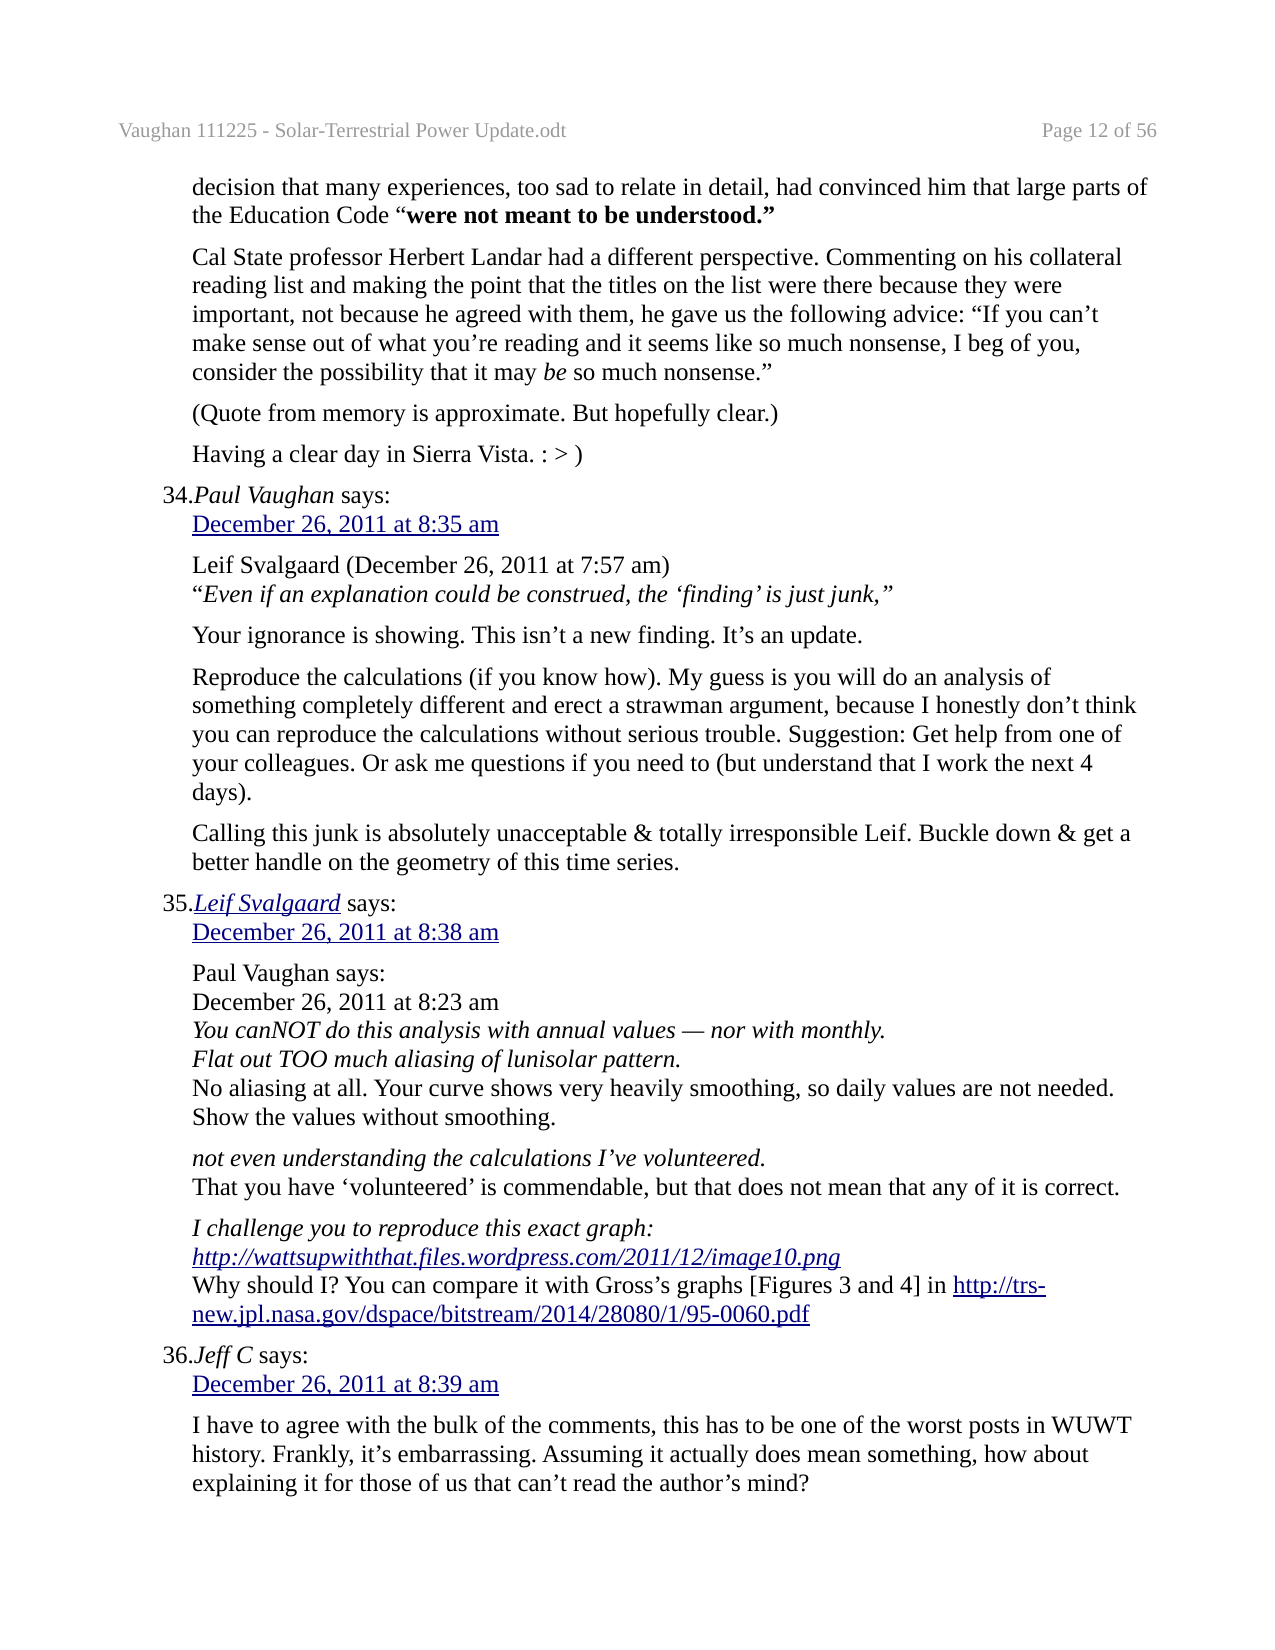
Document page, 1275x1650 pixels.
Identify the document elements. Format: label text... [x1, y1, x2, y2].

list December 26, 2011 at 8:38 am [162, 917, 1157, 945]
list I have to agree with the bulk of the comments, this has to be one of the worst posts in WUWT history. Frankly, it’s embarrassing. Assuming it actually does mean something, how about explaining it for those of us that can’t read the author’s mind? [162, 1410, 1157, 1497]
list Your ignorance is showing. This isn’t a new finding. It’s an update. [162, 620, 1157, 649]
list December 26, 2011 at 8:35 am [162, 509, 1157, 538]
list Paul Vaughan says: December 26, 2011 at 8:23 am You canNOT do this analysis with annual values — nor with monthly. Flat out TOO much aliasing of lunisolar pattern. No aliasing at all. Your curve shows very heavily smoothing, so daily values are not needed. Show the values without smoothing. [162, 958, 1157, 1130]
list Leif Svalgaard (December 26, 2011 at 7:57 am) “Even if an explanation could be construed, the ‘finding’ is just junk,” [162, 550, 1157, 608]
list Having a clear day in Sierra Vista. : > ) [162, 439, 1157, 468]
list I challenge you to reproduce this exact graph: http://wattsupwiththat.files.wordpress.com/2011/12/image10.png Why should I? You can compare it with Gross’s graphs [Figures 3 and 4] in http://trs-new.jpl.nasa.gov/dspace/bitstream/2014/28080/1/95-0060.pdf [162, 1213, 1157, 1328]
list (Quote from memory is approximate. But hopefully clear.) [162, 398, 1157, 427]
list December 26, 2011 at 8:39 am [162, 1369, 1157, 1398]
list Jeff C says: [162, 1340, 1157, 1369]
list Leif Svalgaard says: [162, 888, 1157, 917]
list decision that many experiences, too sad to relate in detail, had convinced him that large parts of the Education Code “were not meant to be understood.” [162, 172, 1157, 229]
list Reproduce the calculations (if you know how). My guess is you will do an analysis of something completely different and erect a strawman argument, because I honestly don’t think you can reproduce the calculations without serious trouble. Suggestion: Get help from one of your colleagues. Or ask me questions if you need to (but understand that I work the next 4 days). [162, 662, 1157, 805]
list Paul Vaughan says: [162, 480, 1157, 509]
list Cal State professor Herbert Landar had a different perspective. Commenting on his collateral reading list and making the point that the titles on the list were there because they were important, not because he agreed with them, he gave us the following advice: “If you can’t make sense out of what you’re reading and it seems like so much nonsense, I beg of you, consider the possibility that it may be so much nonsense.” [162, 242, 1157, 385]
list not even understanding the calculations I’ve volunteered. That you have ‘volunteered’ is commendable, but that does not mean that any of it is correct. [162, 1143, 1157, 1200]
list Calling this junk is absolutely unacceptable & totally irresponsible Leif. Buckle down & get a better handle on the geometry of this time series. [162, 818, 1157, 875]
